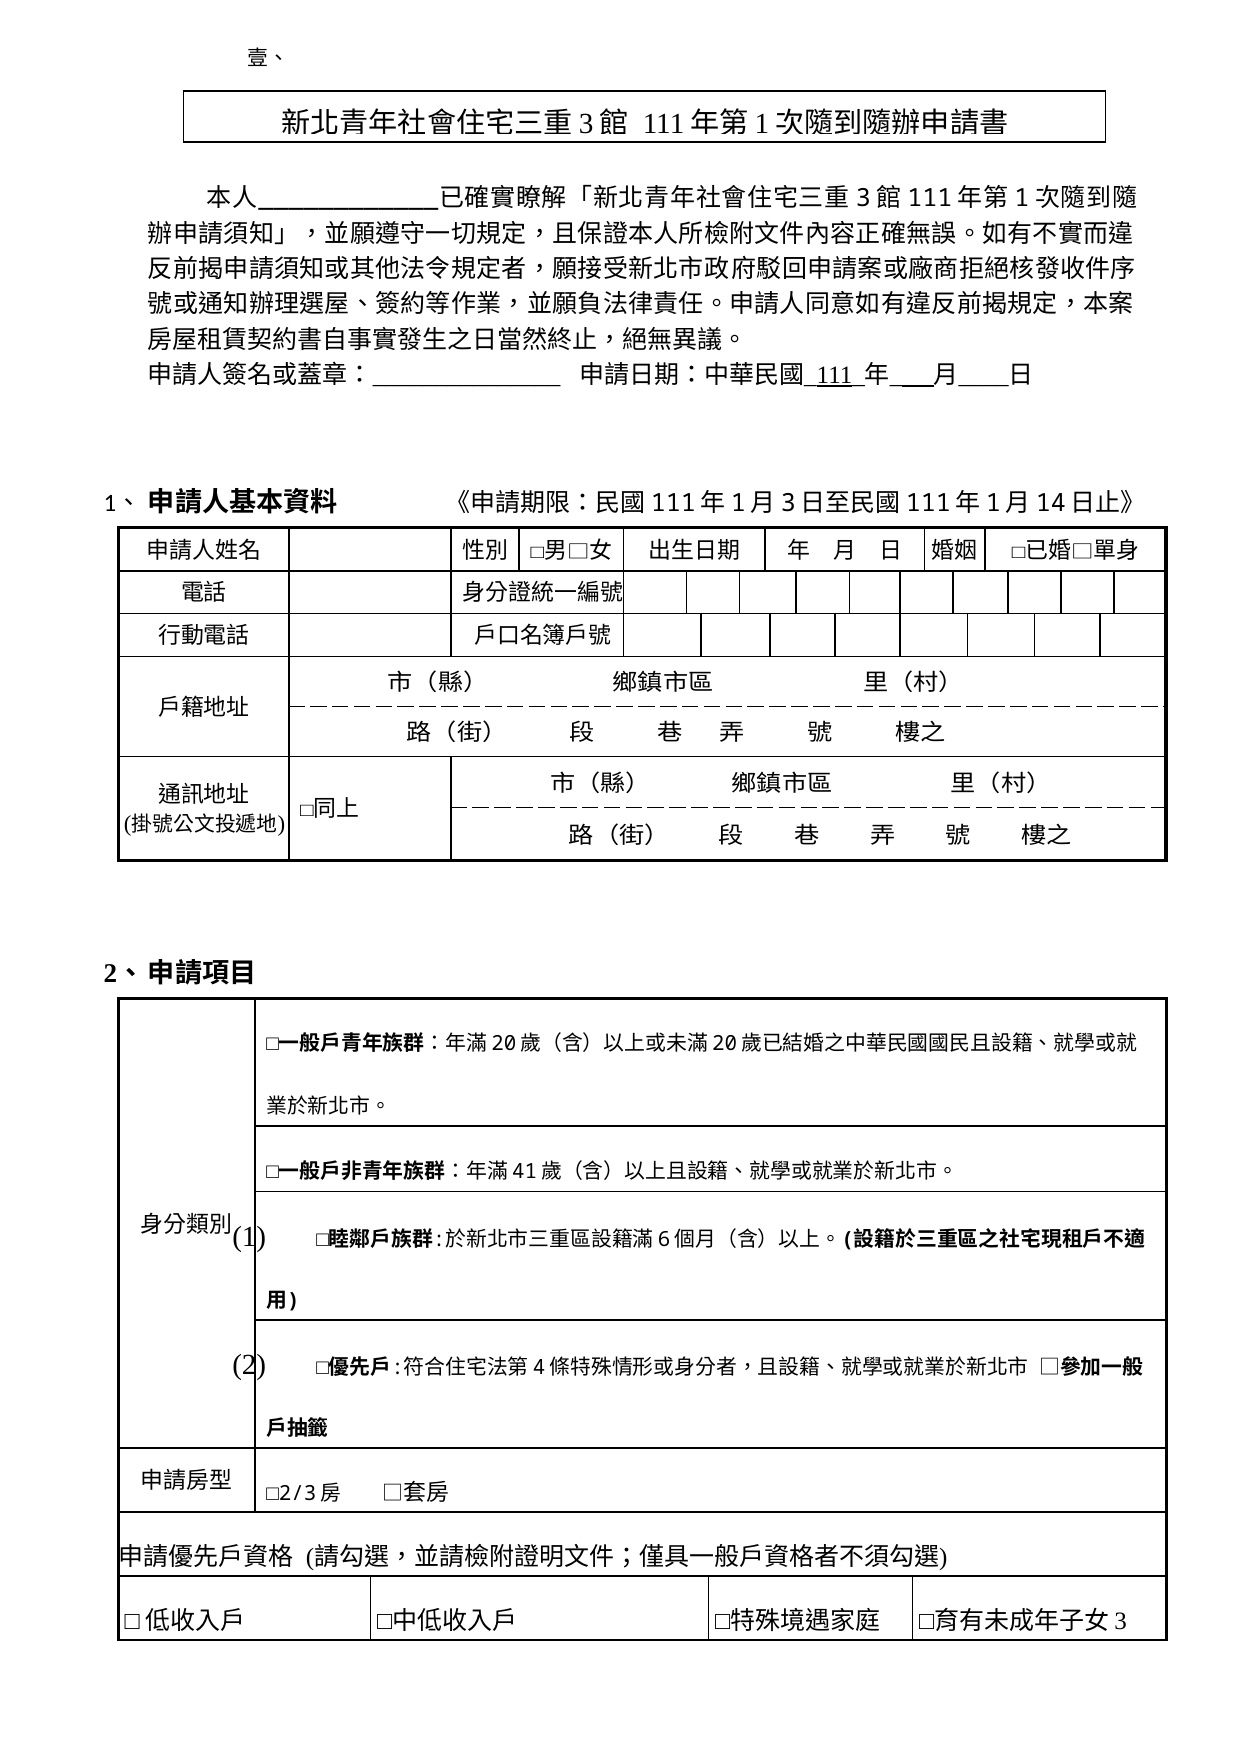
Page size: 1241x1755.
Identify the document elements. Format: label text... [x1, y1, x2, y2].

table_cell [797, 572, 849, 613]
table_cell [901, 572, 952, 613]
table_cell □一般戶非青年族群：年滿41歲（含）以上且設籍、就學或就業於新北市。 [256, 1127, 1165, 1191]
table_cell □睦鄰戶族群:於新北市三重區設籍滿6個月（含）以上。(設籍於三重區之社宅現租戶不適用) [256, 1192, 1165, 1319]
table_cell 通訊地址 (掛號公文投遞地) [120, 757, 288, 859]
table_cell [968, 614, 1034, 656]
text 本人____________已確實瞭解「新北青年社會住宅三重3館111年第1次隨到隨辦申請須知」，並願遵守一切規定，且保證本人所檢附文件內容正確無誤。如有不實而違反前揭申請須知或其他法令規定者，願接受新北市政府駁回申請案或廠商拒絕核發收件序號或通知辦理選屋、簽約等作業，並願負法律責任。申請人同意如有違反前揭規定，本案房屋租賃契約書自事實發生之日當然終止，絕無異議。 [148, 178, 1137, 355]
table_header □已婚□單身 [986, 529, 1164, 570]
table_header 性別 [452, 529, 518, 570]
table_cell □ 低收入戶 [120, 1577, 370, 1639]
table_cell [836, 614, 899, 656]
table_cell [290, 572, 450, 613]
list 申請人基本資料 《申請期限：民國111年1月3日至民國111年1月14日止》 [103, 458, 1167, 521]
table_cell 行動電話 [120, 614, 288, 656]
table_cell [1009, 572, 1060, 613]
table_cell 戶口名簿戶號 [452, 614, 623, 656]
table_cell [1101, 614, 1164, 656]
table_header 申請人姓名 [120, 529, 288, 570]
table_cell □優先戶:符合住宅法第4條特殊情形或身分者，且設籍、就學或就業於新北市 □參加一般戶抽籤 [256, 1321, 1165, 1447]
table_cell 市（縣） 鄉鎮市區 里（村） [452, 757, 1164, 807]
table_header □一般戶青年族群：年滿20歲（含）以上或未滿20歲已結婚之中華民國國民且設籍、就學或就業於新北市。 [256, 1000, 1165, 1125]
table_cell □2/3房 □套房 [256, 1449, 1165, 1511]
list 申請項目 [103, 929, 1111, 992]
table_cell 身分證統一編號 [452, 572, 623, 613]
table_header □男□女 [520, 529, 623, 570]
table_cell □育有未成年子女3 [913, 1577, 1165, 1639]
table_cell 路（街） 段 巷 弄 號 樓之 [290, 706, 1164, 756]
table_cell [901, 614, 967, 656]
table_header [290, 529, 450, 570]
table_cell [850, 572, 899, 613]
table_cell [954, 572, 1007, 613]
table_cell 申請優先戶資格 (請勾選，並請檢附證明文件；僅具一般戶資格者不須勾選) [120, 1513, 1165, 1575]
table_header 年 月 日 [766, 529, 924, 570]
table_cell □中低收入戶 [371, 1577, 708, 1639]
table_header 婚姻 [925, 529, 984, 570]
table_cell 戶籍地址 [120, 657, 288, 756]
table_cell [624, 572, 686, 613]
table_cell 路（街） 段 巷 弄 號 樓之 [452, 807, 1164, 859]
table_cell 市（縣） 鄉鎮市區 里（村） [290, 657, 1164, 706]
table_cell [290, 614, 450, 656]
table_cell [771, 614, 834, 656]
table_cell □特殊境遇家庭 [709, 1577, 912, 1639]
table_cell [687, 572, 739, 613]
table_cell 申請房型 [120, 1449, 254, 1511]
table_header 身分類別 [120, 1000, 254, 1447]
table_cell 電話 [120, 572, 288, 613]
table_cell [1035, 614, 1099, 656]
table_cell [1062, 572, 1113, 613]
text 新北青年社會住宅三重3館 111年第1次隨到隨辦申請書 [199, 99, 1090, 134]
table_cell □同上 [290, 757, 450, 859]
table_cell [1115, 572, 1164, 613]
table_cell [624, 614, 700, 656]
table_cell [702, 614, 769, 656]
table_header 出生日期 [624, 529, 764, 570]
table_cell [740, 572, 795, 613]
text 申請人簽名或蓋章：_______________ 申請日期：中華民國_111_年__ _月____日 [148, 355, 1137, 391]
